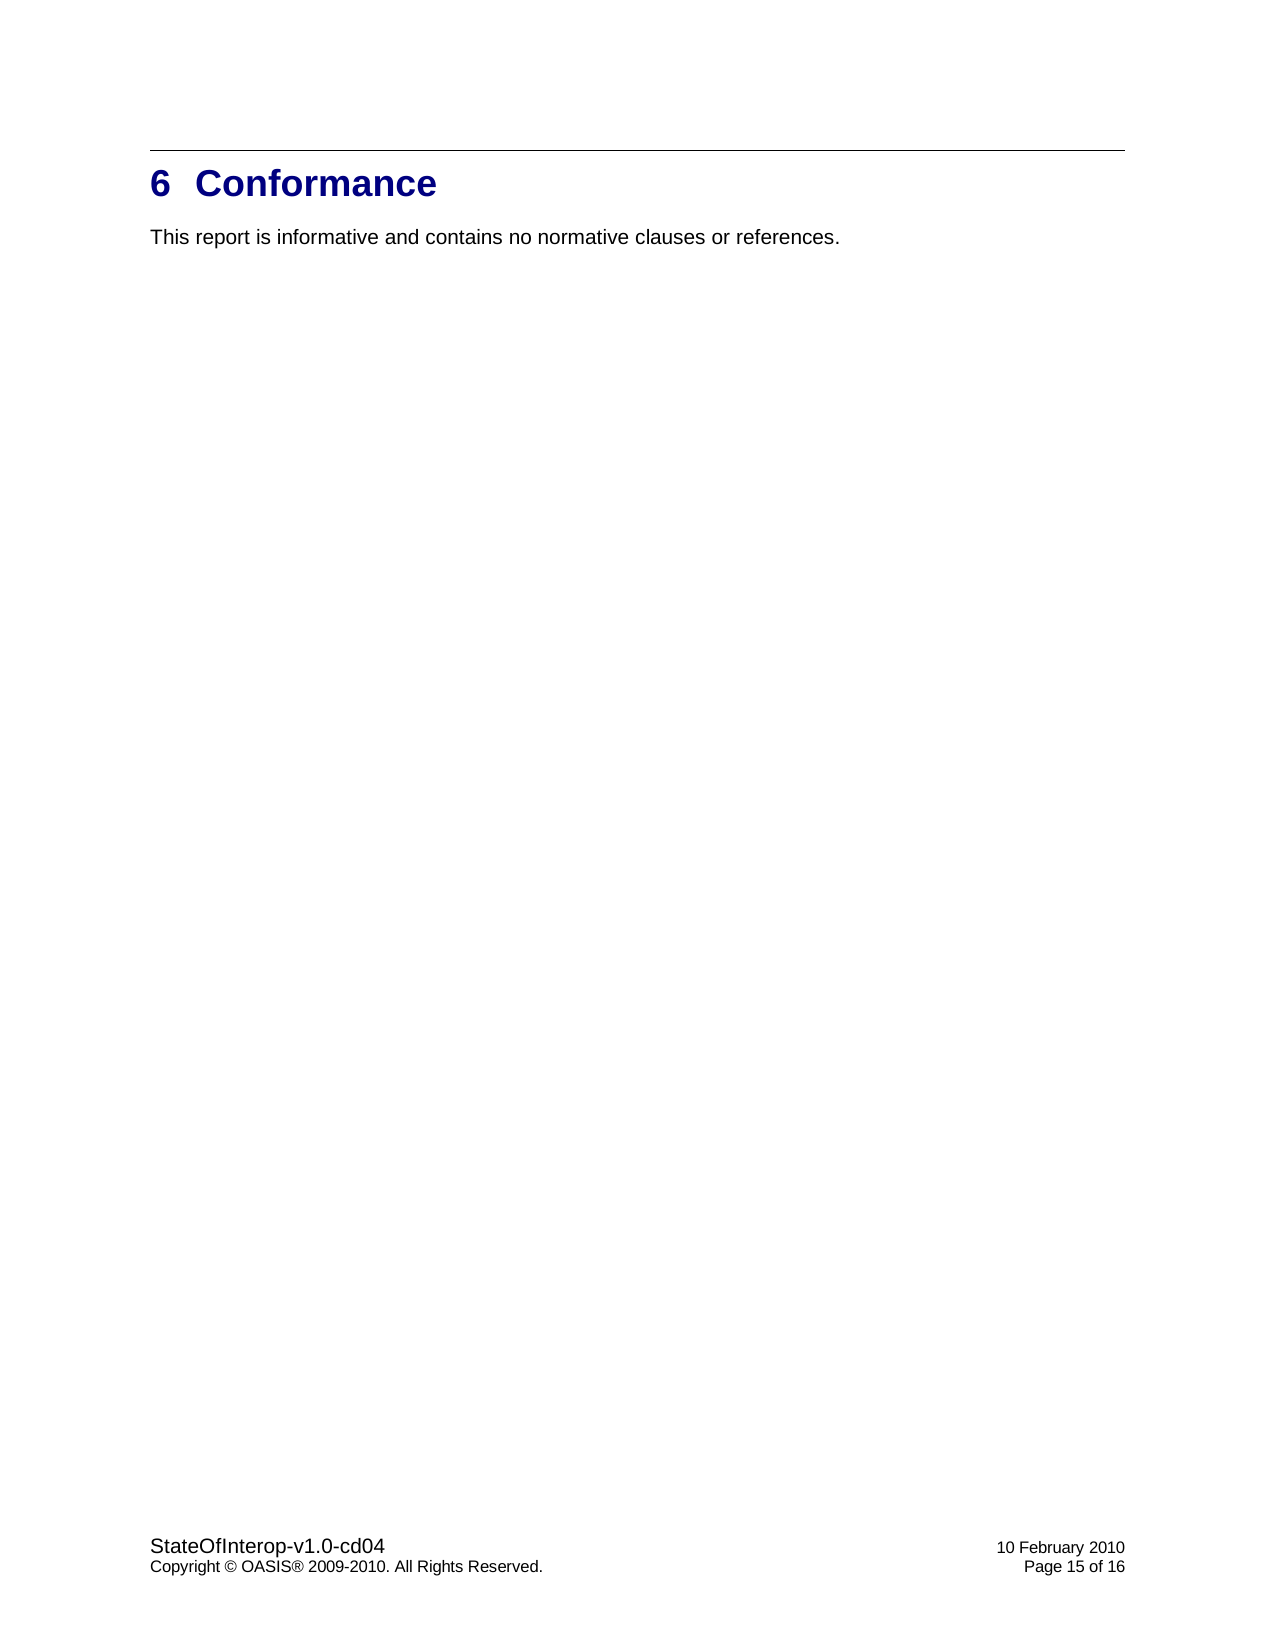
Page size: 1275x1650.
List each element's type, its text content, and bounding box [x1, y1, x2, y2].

text This report is informative and contains no normative clauses or references. [150, 225, 1125, 249]
subtitle Conformance [150, 151, 1125, 204]
